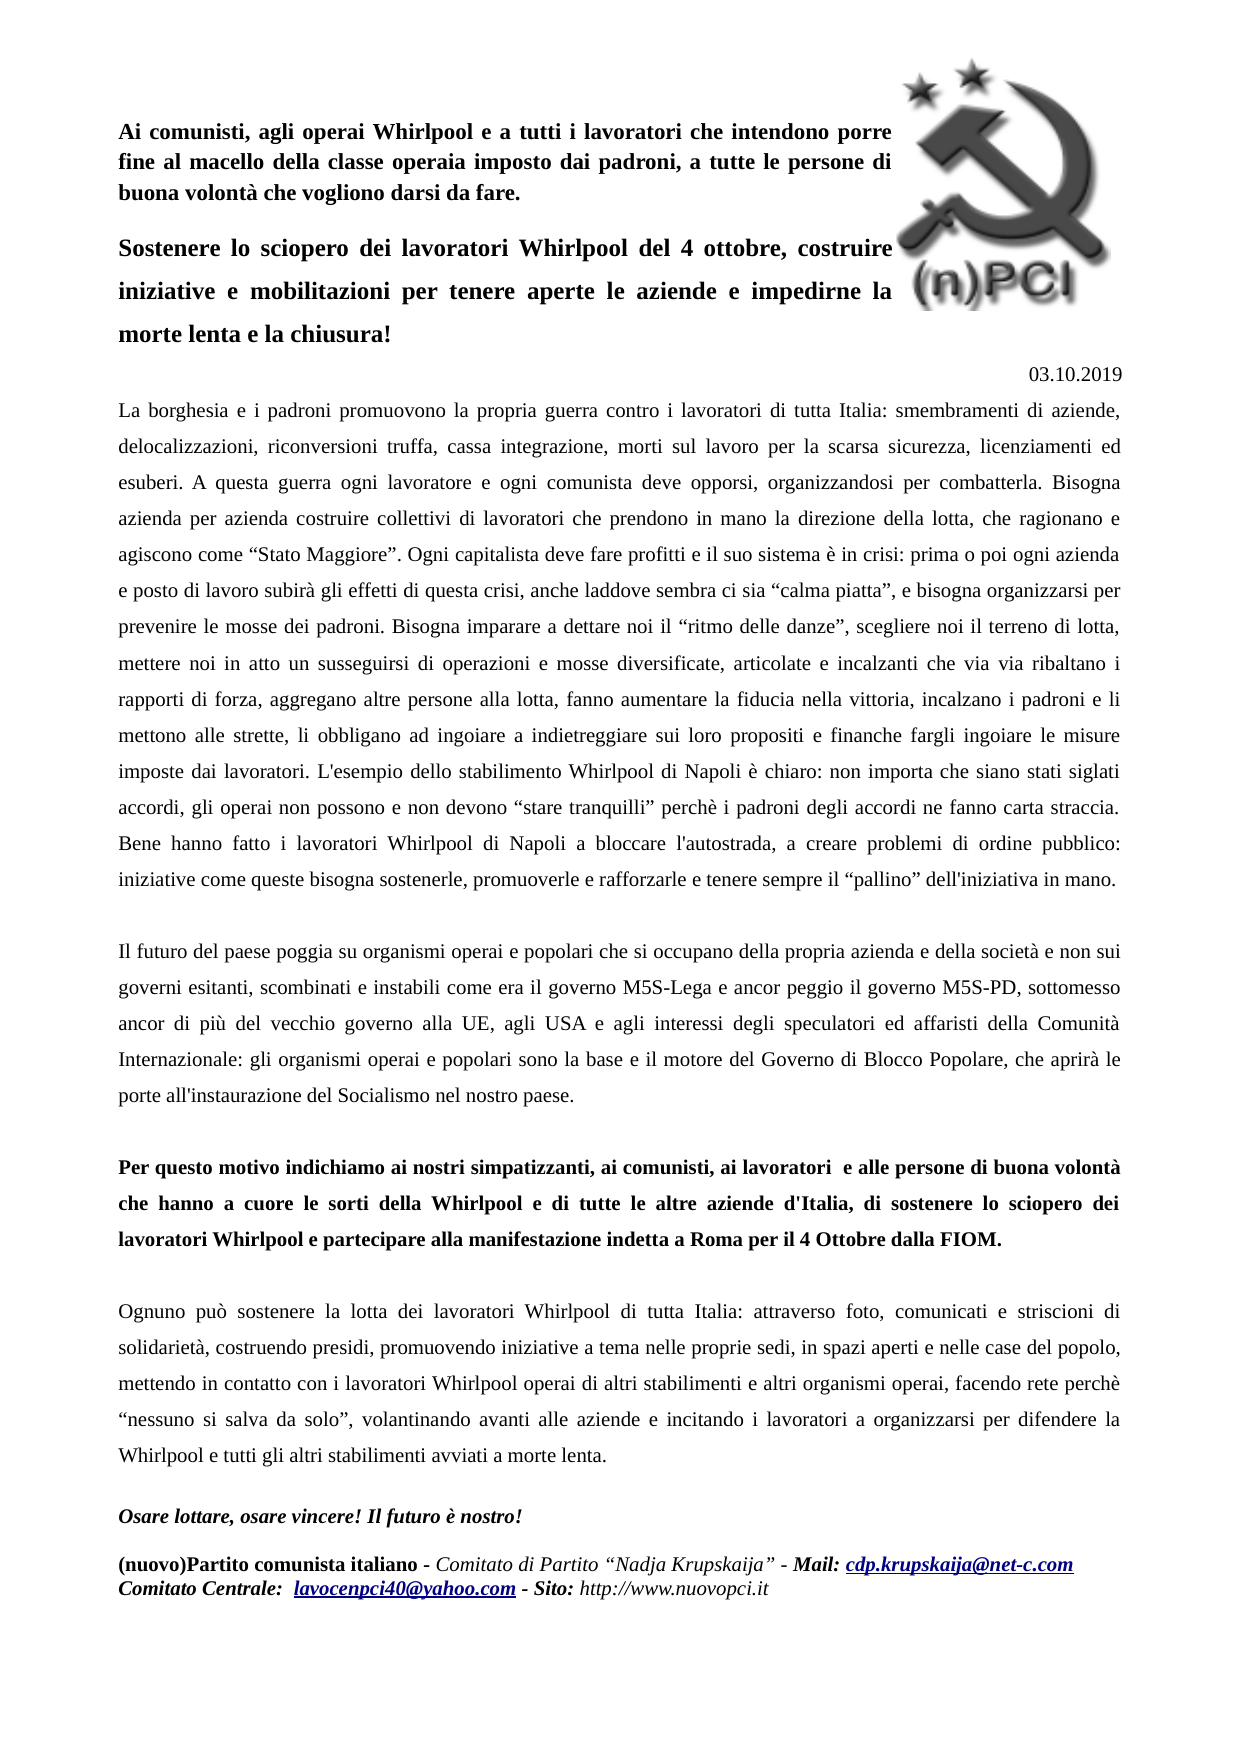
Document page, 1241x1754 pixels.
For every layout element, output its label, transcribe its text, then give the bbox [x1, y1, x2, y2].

picture [893, 53, 1111, 311]
text Osare lottare, osare vincere! Il futuro è nostro! [118, 1503, 1122, 1528]
text Sostenere lo sciopero dei lavoratori Whirlpool del 4 ottobre, costruire iniziative e mobilitazioni per tenere aperte le aziende e impedirne la morte lenta e la chiusura! [118, 233, 1122, 348]
text Il futuro del paese poggia su organismi operai e popolari che si occupano della propria azienda e della società e non sui governi esitanti, scombinati e instabili come era il governo M5S-Lega e ancor peggio il governo M5S-PD, sottomesso ancor di più del vecchio governo alla UE, agli USA e agli interessi degli speculatori ed affaristi della Comunità Internazionale: gli organismi operai e popolari sono la base e il motore del Governo di Blocco Popolare, che aprirà le porte all'instaurazione del Socialismo nel nostro paese. [118, 939, 1122, 1107]
text La borghesia e i padroni promuovono la propria guerra contro i lavoratori di tutta Italia: smembramenti di aziende, delocalizzazioni, riconversioni truffa, cassa integrazione, morti sul lavoro per la scarsa sicurezza, licenziamenti ed esuberi. A questa guerra ogni lavoratore e ogni comunista deve opporsi, organizzandosi per combatterla. Bisogna azienda per azienda costruire collettivi di lavoratori che prendono in mano la direzione della lotta, che ragionano e agiscono come “Stato Maggiore”. Ogni capitalista deve fare profitti e il suo sistema è in crisi: prima o poi ogni azienda e posto di lavoro subirà gli effetti di questa crisi, anche laddove sembra ci sia “calma piatta”, e bisogna organizzarsi per prevenire le mosse dei padroni. Bisogna imparare a dettare noi il “ritmo delle danze”, scegliere noi il terreno di lotta, mettere noi in atto un susseguirsi di operazioni e mosse diversificate, articolate e incalzanti che via via ribaltano i rapporti di forza, aggregano altre persone alla lotta, fanno aumentare la fiducia nella vittoria, incalzano i padroni e li mettono alle strette, li obbligano ad ingoiare a indietreggiare sui loro propositi e finanche fargli ingoiare le misure imposte dai lavoratori. L'esempio dello stabilimento Whirlpool di Napoli è chiaro: non importa che siano stati siglati accordi, gli operai non possono e non devono “stare tranquilli” perchè i padroni degli accordi ne fanno carta straccia. Bene hanno fatto i lavoratori Whirlpool di Napoli a bloccare l'autostrada, a creare problemi di ordine pubblico: iniziative come queste bisogna sostenerle, promuoverle e rafforzarle e tenere sempre il “pallino” dell'iniziativa in mano. [118, 398, 1122, 891]
text Comitato Centrale: lavocenpci40@yahoo.com - Sito: http://www.nuovopci.it [118, 1576, 1122, 1600]
text 03.10.2019 [118, 362, 1122, 386]
text Per questo motivo indichiamo ai nostri simpatizzanti, ai comunisti, ai lavoratori e alle persone di buona volontà che hanno a cuore le sorti della Whirlpool e di tutte le altre aziende d'Italia, di sostenere lo sciopero dei lavoratori Whirlpool e partecipare alla manifestazione indetta a Roma per il 4 Ottobre dalla FIOM. [118, 1155, 1122, 1251]
text Ognuno può sostenere la lotta dei lavoratori Whirlpool di tutta Italia: attraverso foto, comunicati e striscioni di solidarietà, costruendo presidi, promuovendo iniziative a tema nelle proprie sedi, in spazi aperti e nelle case del popolo, mettendo in contatto con i lavoratori Whirlpool operai di altri stabilimenti e altri organismi operai, facendo rete perchè “nessuno si salva da solo”, volantinando avanti alle aziende e incitando i lavoratori a organizzarsi per difendere la Whirlpool e tutti gli altri stabilimenti avviati a morte lenta. [118, 1299, 1122, 1467]
text (nuovo)Partito comunista italiano - Comitato di Partito “Nadja Krupskaija” - Mail: cdp.krupskaija@net-c.com [118, 1552, 1122, 1576]
text Ai comunisti, agli operai Whirlpool e a tutti i lavoratori che intendono porre fine al macello della classe operaia imposto dai padroni, a tutte le persone di buona volontà che vogliono darsi da fare. [118, 118, 893, 205]
